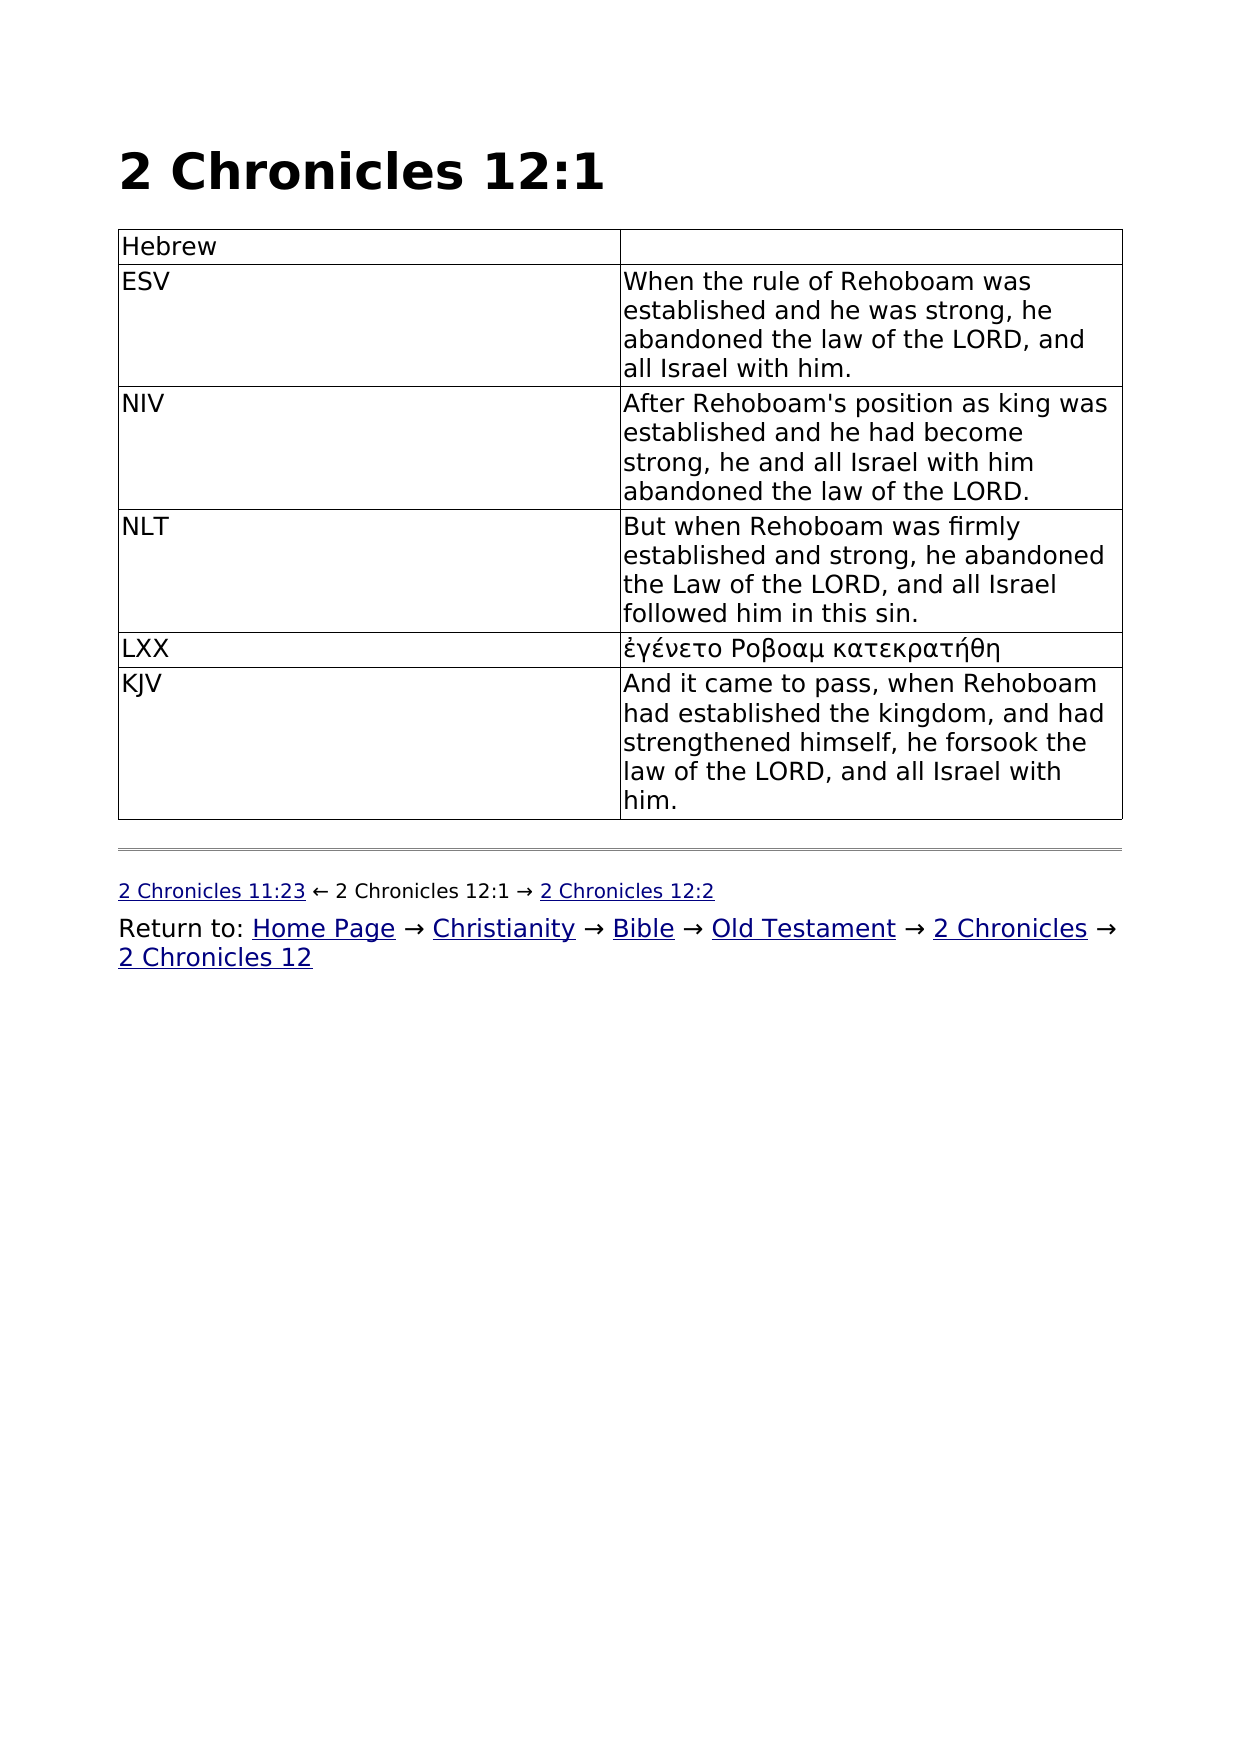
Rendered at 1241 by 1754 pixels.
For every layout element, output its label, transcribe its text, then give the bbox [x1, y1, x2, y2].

text 2 Chronicles 11:23 ← 2 Chronicles 12:1 → 2 Chronicles 12:2 [118, 880, 1122, 914]
table_cell But when Rehoboam was firmly established and strong, he abandoned the Law of the LORD, and all Israel followed him in this sin. [621, 510, 1122, 632]
table_cell ESV [119, 265, 620, 386]
table_cell LXX [119, 633, 620, 667]
table_cell When the rule of Rehoboam was established and he was strong, he abandoned the law of the LORD, and all Israel with him. [621, 265, 1122, 386]
table_cell KJV [119, 668, 620, 818]
subtitle 2 Chronicles 12:1 [118, 143, 1122, 201]
table_cell After Rehoboam's position as king was established and he had become strong, he and all Israel with him abandoned the law of the LORD. [621, 387, 1122, 509]
text Return to: Home Page → Christianity → Bible → Old Testament → 2 Chronicles → 2 Chronicles 12 [118, 914, 1122, 972]
table_cell ἐγένετο Ροβοαμ κατεκρατήθη [621, 633, 1122, 667]
table_cell NIV [119, 387, 620, 509]
table_cell NLT [119, 510, 620, 632]
table_header Hebrew [119, 230, 620, 264]
table_header [621, 230, 1122, 264]
table_cell And it came to pass, when Rehoboam had established the kingdom, and had strengthened himself, he forsook the law of the LORD, and all Israel with him. [621, 668, 1122, 818]
